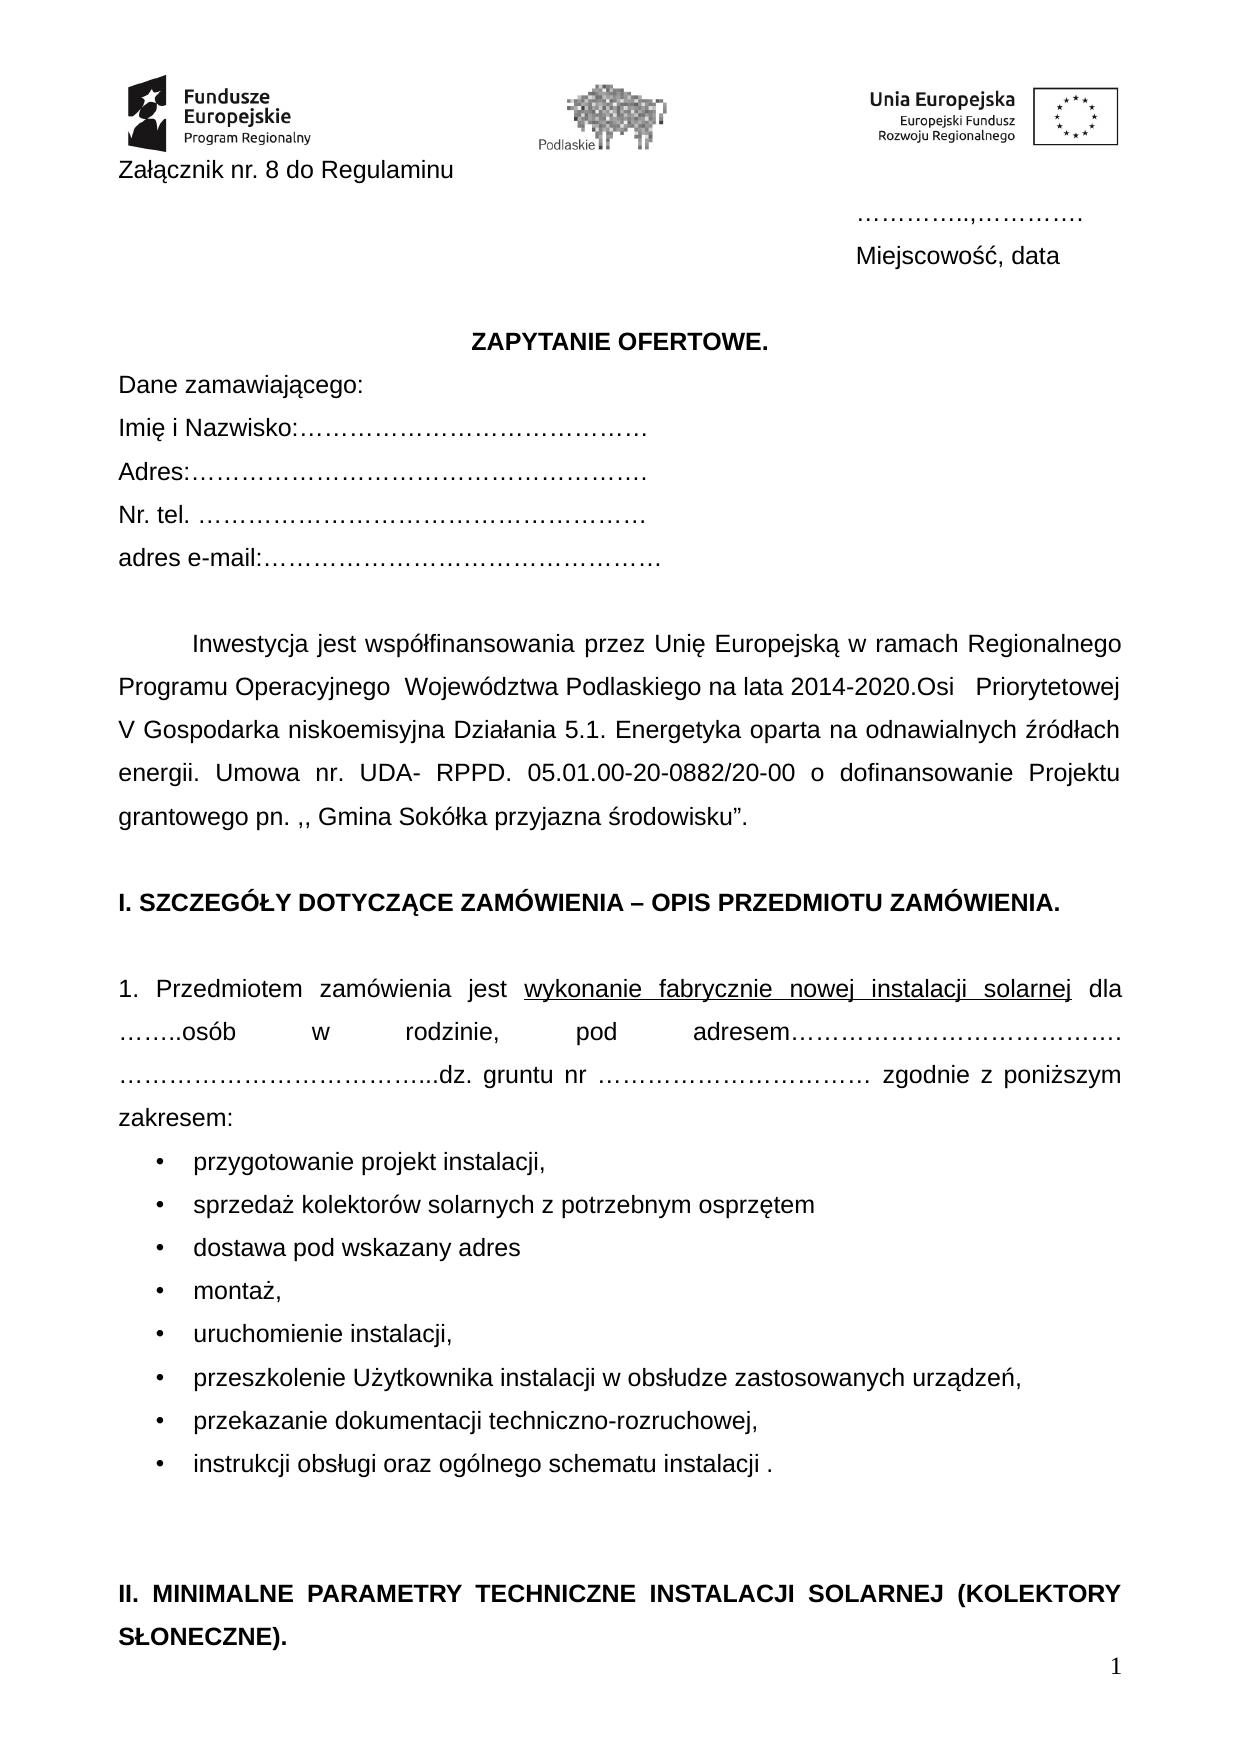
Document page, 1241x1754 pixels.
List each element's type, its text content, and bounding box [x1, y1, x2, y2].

text 1. Przedmiotem zamówienia jest wykonanie fabrycznie nowej instalacji solarnej dla ……..osób w rodzinie, pod adresem…………………………………. ………………………………...dz. gruntu nr …………………………… zgodnie z poniższym zakresem: [118, 974, 1122, 1132]
text Nr. tel. ……………………………………………… [118, 500, 1122, 528]
text Inwestycja jest współfinansowania przez Unię Europejską w ramach Regionalnego Programu Operacyjnego Województwa Podlaskiego na lata 2014-2020.Osi Priorytetowej V Gospodarka niskoemisyjna Działania 5.1. Energetyka oparta na odnawialnych źródłach energii. Umowa nr. UDA- RPPD. 05.01.00-20-0882/20-00 o dofinansowanie Projektu grantowego pn. ,, Gmina Sokółka przyjazna środowisku”. [118, 629, 1122, 830]
list przekazanie dokumentacji techniczno-rozruchowej, [156, 1406, 1122, 1435]
list uruchomienie instalacji, [156, 1319, 1122, 1348]
list przygotowanie projekt instalacji, [156, 1147, 1122, 1175]
text Adres:………………………………………………. [118, 457, 1122, 485]
text II. MINIMALNE PARAMETRY TECHNICZNE INSTALACJI SOLARNEJ (KOLEKTORY SŁONECZNE). [118, 1579, 1122, 1651]
text adres e-mail:………………………………………… [118, 543, 1122, 572]
text ZAPYTANIE OFERTOWE. [118, 327, 1122, 356]
list przeszkolenie Użytkownika instalacji w obsłudze zastosowanych urządzeń, [156, 1363, 1122, 1392]
list dostawa pod wskazany adres [156, 1233, 1122, 1262]
text …………..,…………. [782, 198, 1122, 227]
text Dane zamawiającego: [118, 370, 1122, 399]
list sprzedaż kolektorów solarnych z potrzebnym osprzętem [156, 1190, 1122, 1219]
list instrukcji obsługi oraz ogólnego schematu instalacji . [156, 1449, 1122, 1478]
text Imię i Nazwisko:…………………………………… [118, 413, 1122, 442]
text I. SZCZEGÓŁY DOTYCZĄCE ZAMÓWIENIA – OPIS PRZEDMIOTU ZAMÓWIENIA. [118, 888, 1122, 917]
text Miejscowość, data [118, 241, 1122, 270]
list montaż, [156, 1276, 1122, 1305]
text Załącznik nr. 8 do Regulaminu [118, 155, 1122, 183]
